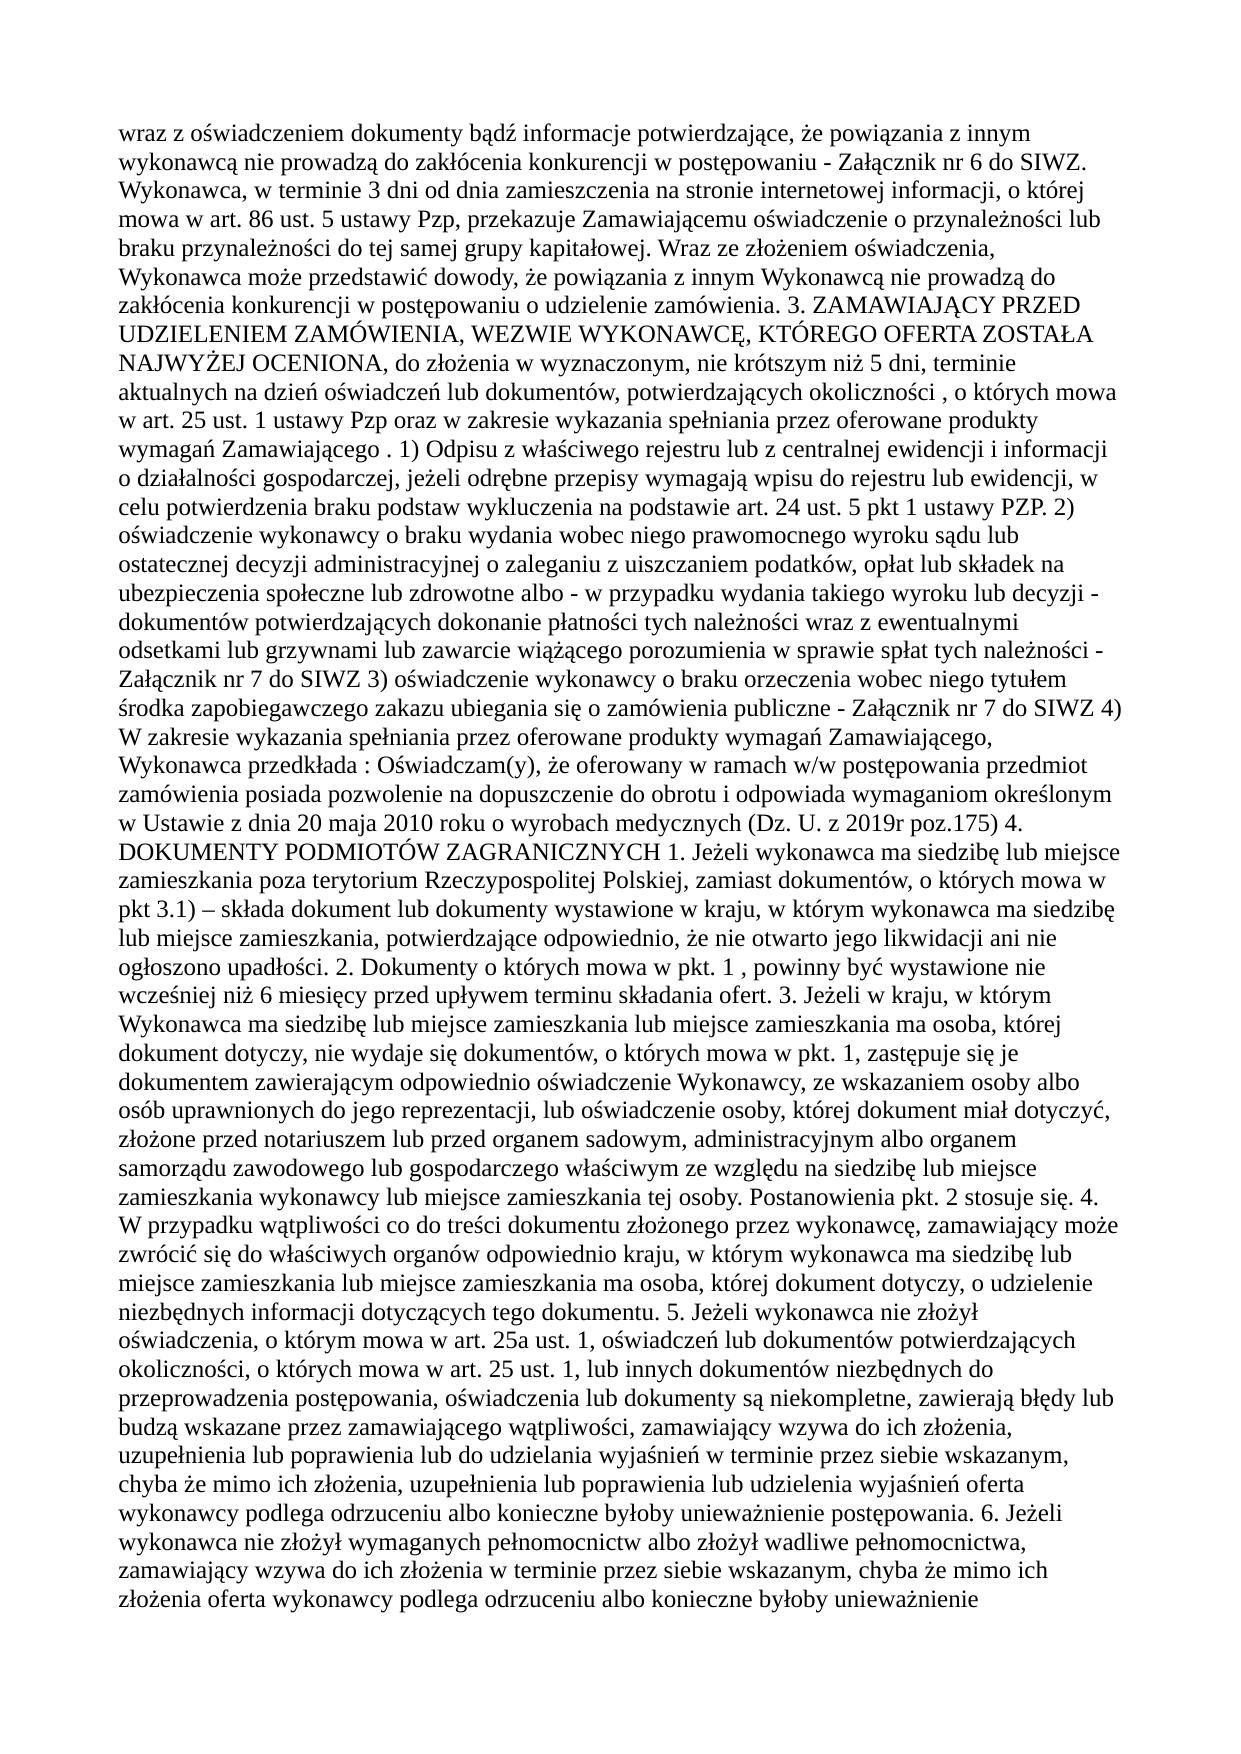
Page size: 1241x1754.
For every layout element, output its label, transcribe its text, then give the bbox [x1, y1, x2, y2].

text wraz z oświadczeniem dokumenty bądź informacje potwierdzające, że powiązania z innym wykonawcą nie prowadzą do zakłócenia konkurencji w postępowaniu - Załącznik nr 6 do SIWZ. Wykonawca, w terminie 3 dni od dnia zamieszczenia na stronie internetowej informacji, o której mowa w art. 86 ust. 5 ustawy Pzp, przekazuje Zamawiającemu oświadczenie o przynależności lub braku przynależności do tej samej grupy kapitałowej. Wraz ze złożeniem oświadczenia, Wykonawca może przedstawić dowody, że powiązania z innym Wykonawcą nie prowadzą do zakłócenia konkurencji w postępowaniu o udzielenie zamówienia. 3. ZAMAWIAJĄCY PRZED UDZIELENIEM ZAMÓWIENIA, WEZWIE WYKONAWCĘ, KTÓREGO OFERTA ZOSTAŁA NAJWYŻEJ OCENIONA, do złożenia w wyznaczonym, nie krótszym niż 5 dni, terminie aktualnych na dzień oświadczeń lub dokumentów, potwierdzających okoliczności , o których mowa w art. 25 ust. 1 ustawy Pzp oraz w zakresie wykazania spełniania przez oferowane produkty wymagań Zamawiającego . 1) Odpisu z właściwego rejestru lub z centralnej ewidencji i informacji o działalności gospodarczej, jeżeli odrębne przepisy wymagają wpisu do rejestru lub ewidencji, w celu potwierdzenia braku podstaw wykluczenia na podstawie art. 24 ust. 5 pkt 1 ustawy PZP. 2) oświadczenie wykonawcy o braku wydania wobec niego prawomocnego wyroku sądu lub ostatecznej decyzji administracyjnej o zaleganiu z uiszczaniem podatków, opłat lub składek na ubezpieczenia społeczne lub zdrowotne albo - w przypadku wydania takiego wyroku lub decyzji - dokumentów potwierdzających dokonanie płatności tych należności wraz z ewentualnymi odsetkami lub grzywnami lub zawarcie wiążącego porozumienia w sprawie spłat tych należności - Załącznik nr 7 do SIWZ 3) oświadczenie wykonawcy o braku orzeczenia wobec niego tytułem środka zapobiegawczego zakazu ubiegania się o zamówienia publiczne - Załącznik nr 7 do SIWZ 4) W zakresie wykazania spełniania przez oferowane produkty wymagań Zamawiającego, Wykonawca przedkłada : Oświadczam(y), że oferowany w ramach w/w postępowania przedmiot zamówienia posiada pozwolenie na dopuszczenie do obrotu i odpowiada wymaganiom określonym w Ustawie z dnia 20 maja 2010 roku o wyrobach medycznych (Dz. U. z 2019r poz.175) 4. DOKUMENTY PODMIOTÓW ZAGRANICZNYCH 1. Jeżeli wykonawca ma siedzibę lub miejsce zamieszkania poza terytorium Rzeczypospolitej Polskiej, zamiast dokumentów, o których mowa w pkt 3.1) – składa dokument lub dokumenty wystawione w kraju, w którym wykonawca ma siedzibę lub miejsce zamieszkania, potwierdzające odpowiednio, że nie otwarto jego likwidacji ani nie ogłoszono upadłości. 2. Dokumenty o których mowa w pkt. 1 , powinny być wystawione nie wcześniej niż 6 miesięcy przed upływem terminu składania ofert. 3. Jeżeli w kraju, w którym Wykonawca ma siedzibę lub miejsce zamieszkania lub miejsce zamieszkania ma osoba, której dokument dotyczy, nie wydaje się dokumentów, o których mowa w pkt. 1, zastępuje się je dokumentem zawierającym odpowiednio oświadczenie Wykonawcy, ze wskazaniem osoby albo osób uprawnionych do jego reprezentacji, lub oświadczenie osoby, której dokument miał dotyczyć, złożone przed notariuszem lub przed organem sadowym, administracyjnym albo organem samorządu zawodowego lub gospodarczego właściwym ze względu na siedzibę lub miejsce zamieszkania wykonawcy lub miejsce zamieszkania tej osoby. Postanowienia pkt. 2 stosuje się. 4. W przypadku wątpliwości co do treści dokumentu złożonego przez wykonawcę, zamawiający może zwrócić się do właściwych organów odpowiednio kraju, w którym wykonawca ma siedzibę lub miejsce zamieszkania lub miejsce zamieszkania ma osoba, której dokument dotyczy, o udzielenie niezbędnych informacji dotyczących tego dokumentu. 5. Jeżeli wykonawca nie złożył oświadczenia, o którym mowa w art. 25a ust. 1, oświadczeń lub dokumentów potwierdzających okoliczności, o których mowa w art. 25 ust. 1, lub innych dokumentów niezbędnych do przeprowadzenia postępowania, oświadczenia lub dokumenty są niekompletne, zawierają błędy lub budzą wskazane przez zamawiającego wątpliwości, zamawiający wzywa do ich złożenia, uzupełnienia lub poprawienia lub do udzielania wyjaśnień w terminie przez siebie wskazanym, chyba że mimo ich złożenia, uzupełnienia lub poprawienia lub udzielenia wyjaśnień oferta wykonawcy podlega odrzuceniu albo konieczne byłoby unieważnienie postępowania. 6. Jeżeli wykonawca nie złożył wymaganych pełnomocnictw albo złożył wadliwe pełnomocnictwa, zamawiający wzywa do ich złożenia w terminie przez siebie wskazanym, chyba że mimo ich złożenia oferta wykonawcy podlega odrzuceniu albo konieczne byłoby unieważnienie [118, 118, 1122, 1613]
